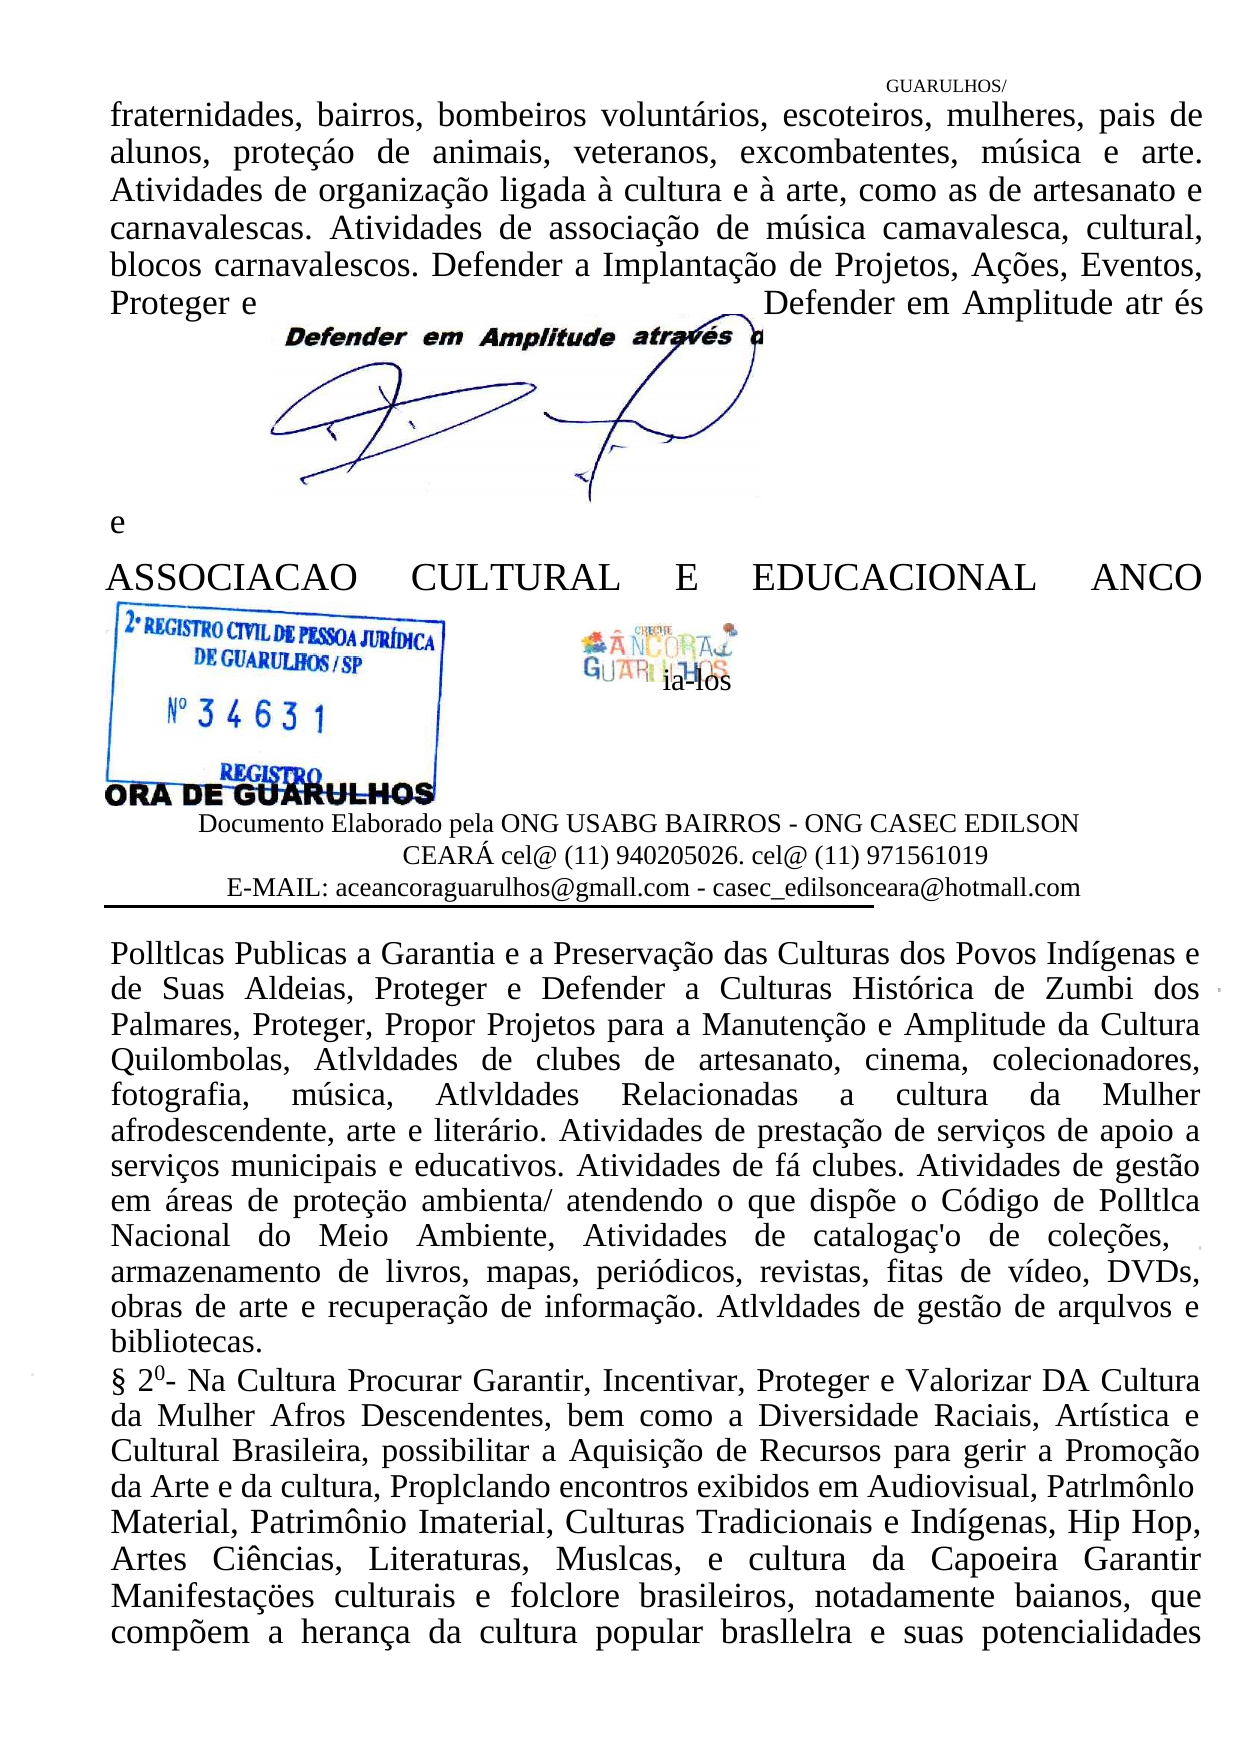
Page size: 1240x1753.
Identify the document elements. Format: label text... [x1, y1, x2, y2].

text § 20- Na Cultura Procurar Garantir, Incentivar, Proteger e Valorizar DA Cultura da Mulher Afros Descendentes, bem como a Diversidade Raciais, Artística e Cultural Brasileira, possibilitar a Aquisição de Recursos para gerir a Promoção da Arte e da cultura, Proplclando encontros exibidos em Audiovisual, Patrlmônlo [110, 1363, 1201, 1504]
text E-MAIL: aceancoraguarulhos@gmall.com - casec_edilsonceara@hotmall.com [110, 871, 1198, 902]
text Material, Patrimônio Imaterial, Culturas Tradicionais e Indígenas, Hip Hop, Artes Ciências, Literaturas, Muslcas, e cultura da Capoeira Garantir Manifestaçöes culturais e folclore brasileiros, notadamente baianos, que compõem a herança da cultura popular brasllelra e suas potencialidades [110, 1504, 1203, 1652]
text Documento Elaborado pela ONG USABG BAIRROS - ONG CASEC EDILSON CEARÁ cel@ (11) 940205026. cel@ (11) 971561019 [198, 807, 1151, 871]
text Polltlcas Publicas a Garantia e a Preservação das Culturas dos Povos Indígenas e de Suas Aldeias, Proteger e Defender a Culturas Histórica de Zumbi dos Palmares, Proteger, Propor Projetos para a Manutenção e Amplitude da Cultura Quilombolas, Atlvldades de clubes de artesanato, cinema, colecionadores, fotografia, música, Atlvldades Relacionadas a cultura da Mulher afrodescendente, arte e literário. Atividades de prestação de serviços de apoio a serviços municipais e educativos. Atividades de fá clubes. Atividades de gestão em áreas de proteçäo ambienta/ atendendo o que dispõe o Código de Polltlca Nacional do Meio Ambiente, Atividades de catalogaç'o de coleções, armazenamento de livros, mapas, periódicos, revistas, fitas de vídeo, DVDs, obras de arte e recuperação de informação. Atlvldades de gestão de arqulvos e bibliotecas. [110, 936, 1201, 1360]
text ASSOCIACAO CULTURAL E EDUCACIONAL ANCO [105, 554, 1204, 806]
text fraternidades, bairros, bombeiros voluntários, escoteiros, mulheres, pais de alunos, proteçáo de animais, veteranos, excombatentes, música e arte. Atividades de organização ligada à cultura e à arte, como as de artesanato e carnavalescas. Atividades de associação de música camavalesca, cultural, blocos carnavalescos. Defender a Implantação de Projetos, Ações, Eventos, Proteger e Defender em Amplitude atr és e [108, 97, 1204, 542]
